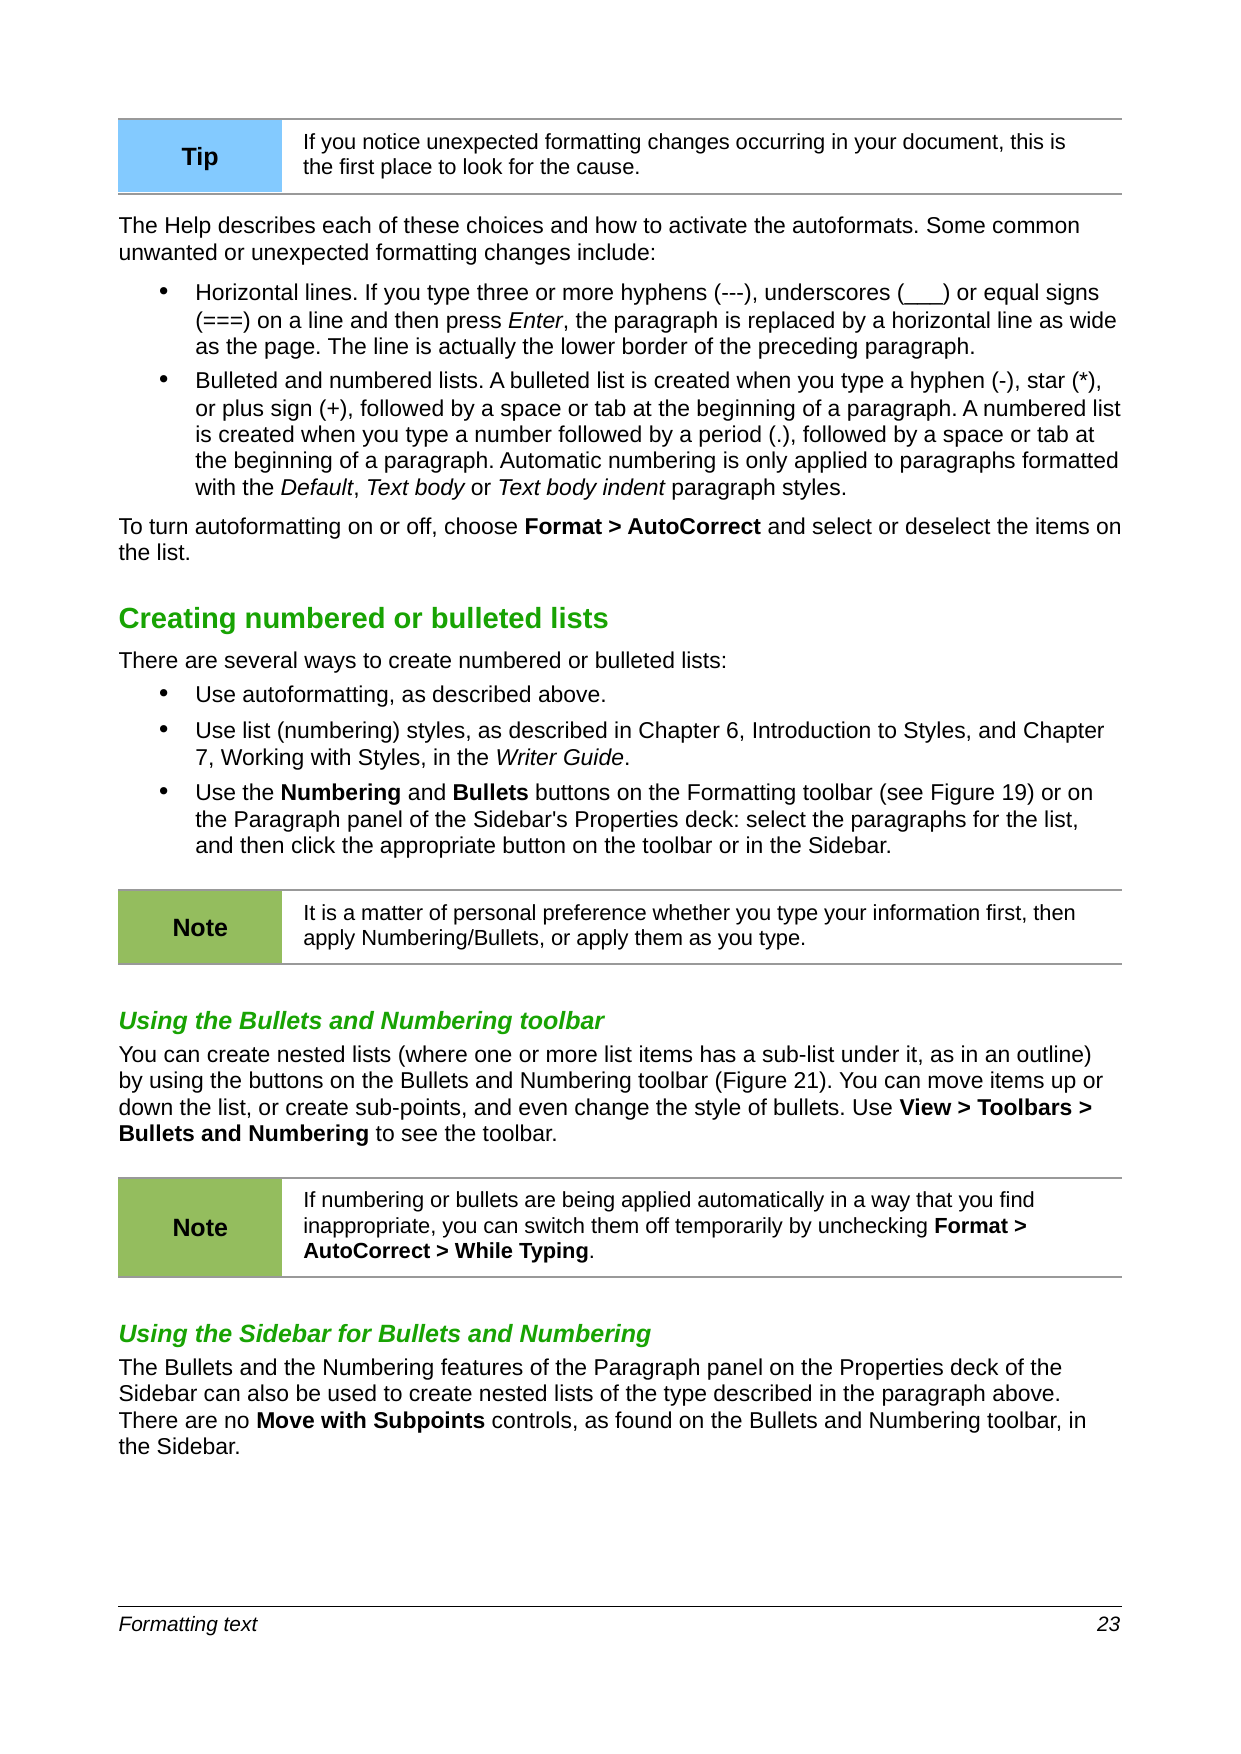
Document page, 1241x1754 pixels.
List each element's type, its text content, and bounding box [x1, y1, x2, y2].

subtitle Creating numbered or bulleted lists [118, 601, 1122, 634]
list Use the Numbering and Bullets buttons on the Formatting toolbar (see Figure 19) or on the Paragraph panel of the Sidebar's Properties deck: select the paragraphs for the list, and then click the appropriate button on the toolbar or in the Sidebar. [156, 777, 1122, 859]
table_header Note [118, 891, 282, 963]
table_header It is a matter of personal preference whether you type your information first, then apply Numbering/Bullets, or apply them as you type. [282, 891, 1122, 963]
table_header Tip [118, 120, 282, 192]
subtitle Using the Sidebar for Bullets and Numbering [118, 1319, 1122, 1347]
list There are several ways to create numbered or bulleted lists: [118, 647, 1122, 673]
list Horizontal lines. If you type three or more hyphens (---), underscores (___) or equal signs (===) on a line and then press Enter, the paragraph is replaced by a horizontal line as wide as the page. The line is actually the lower border of the preceding paragraph. [156, 277, 1122, 359]
subtitle Using the Bullets and Numbering toolbar [118, 1006, 1122, 1034]
text You can create nested lists (where one or more list items has a sub-list under it, as in an outline) by using the buttons on the Bullets and Numbering toolbar (Figure 21). You can move items up or down the list, or create sub-points, and even change the style of bullets. Use View > Toolbars > Bullets and Numbering to see the toolbar. [118, 1041, 1122, 1146]
list Bulleted and numbered lists. A bulleted list is created when you type a hyphen (-), star (*), or plus sign (+), followed by a space or tab at the beginning of a paragraph. A numbered list is created when you type a number followed by a period (.), followed by a space or tab at the beginning of a paragraph. Automatic numbering is only applied to paragraphs formatted with the Default, Text body or Text body indent paragraph styles. [156, 366, 1122, 500]
list Use autoformatting, as described above. [156, 679, 1122, 709]
text The Bullets and the Numbering features of the Paragraph panel on the Properties deck of the Sidebar can also be used to create nested lists of the type described in the paragraph above. There are no Move with Subpoints controls, as found on the Bullets and Numbering toolbar, in the Sidebar. [118, 1354, 1122, 1459]
table_header If you notice unexpected formatting changes occurring in your document, this is the first place to look for the cause. [282, 120, 1122, 192]
table_header If numbering or bullets are being applied automatically in a way that you find inappropriate, you can switch them off temporarily by unchecking Format > AutoCorrect > While Typing. [282, 1179, 1122, 1276]
text The Help describes each of these choices and how to activate the autoformats. Some common unwanted or unexpected formatting changes include: [118, 212, 1122, 265]
text To turn autoformatting on or off, choose Format > AutoCorrect and select or deselect the items on the list. [118, 513, 1122, 565]
list Use list (numbering) styles, as described in Chapter 6, Introduction to Styles, and Chapter 7, Working with Styles, in the Writer Guide. [156, 715, 1122, 771]
table_header Note [118, 1179, 282, 1276]
